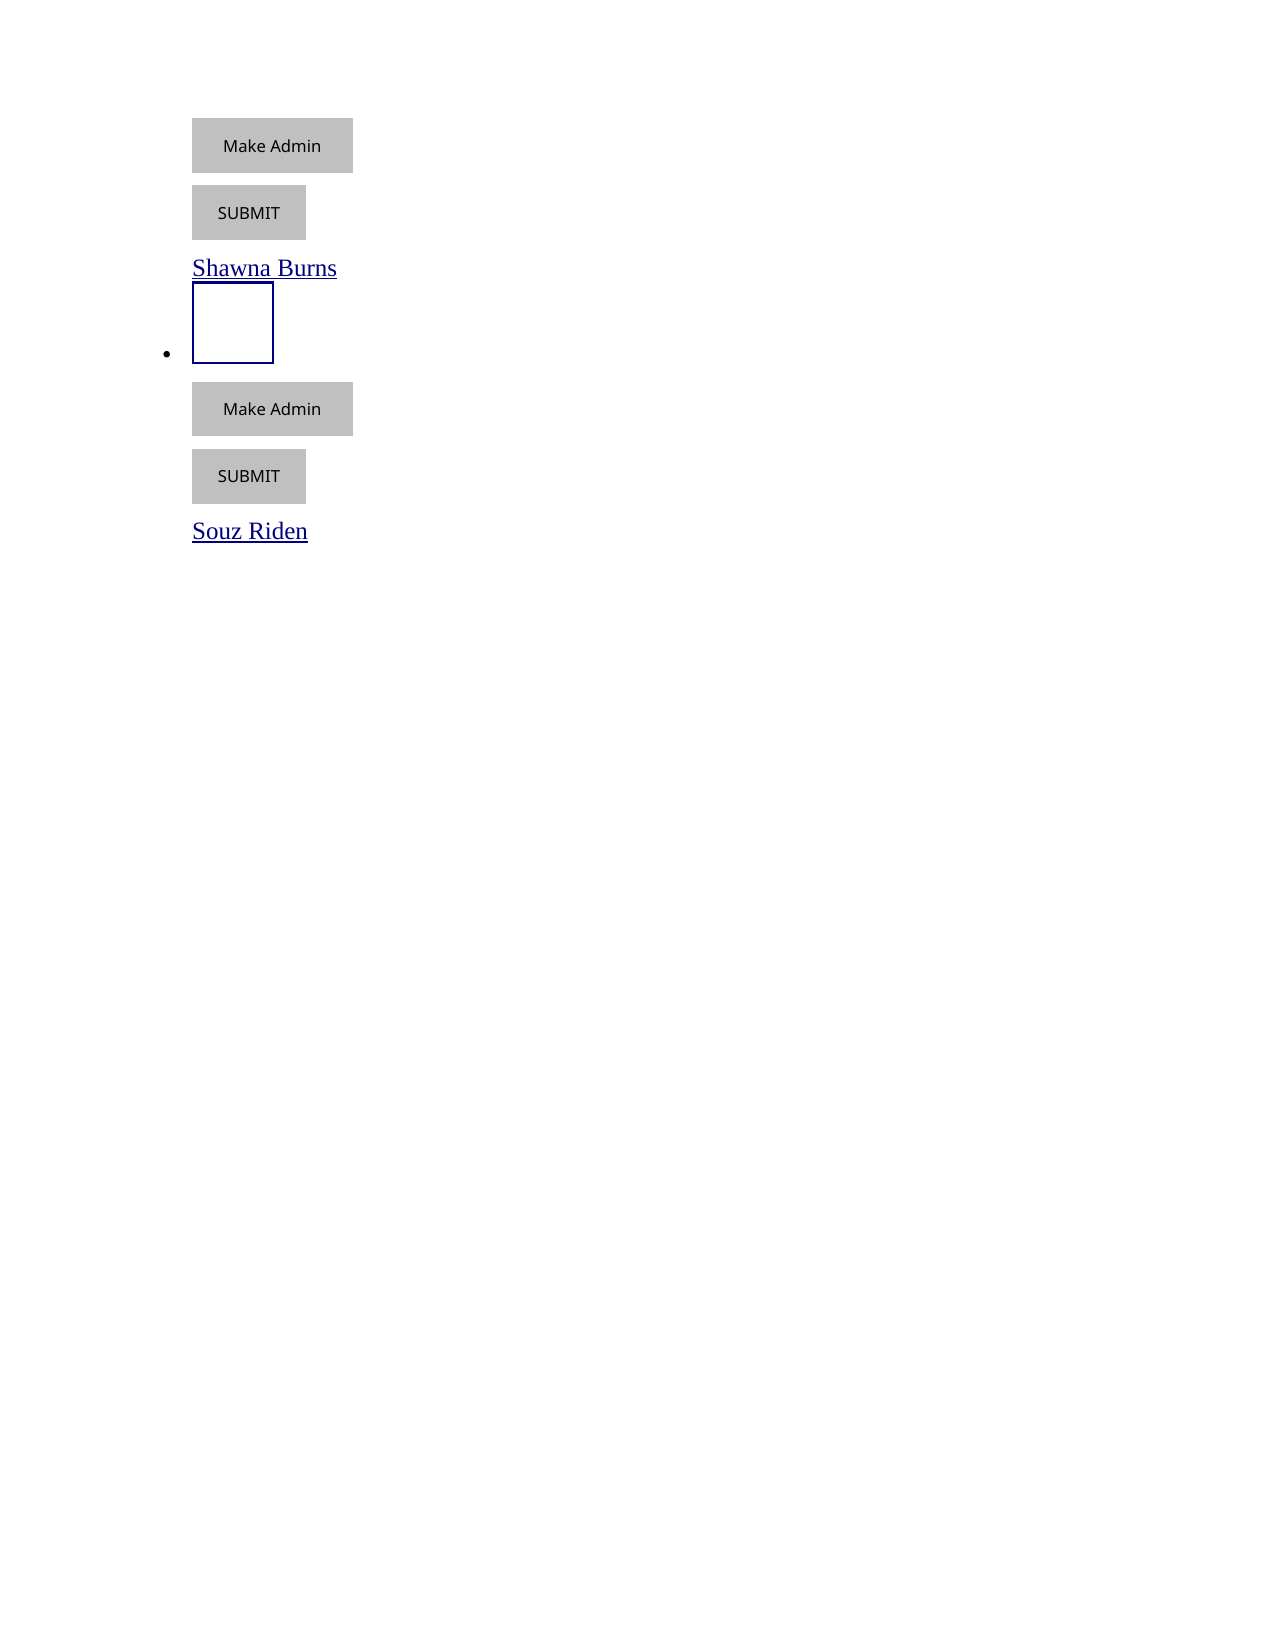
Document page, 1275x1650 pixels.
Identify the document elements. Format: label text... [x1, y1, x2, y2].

list Souz Riden [162, 516, 1157, 545]
list Shawna Burns [162, 253, 1157, 281]
